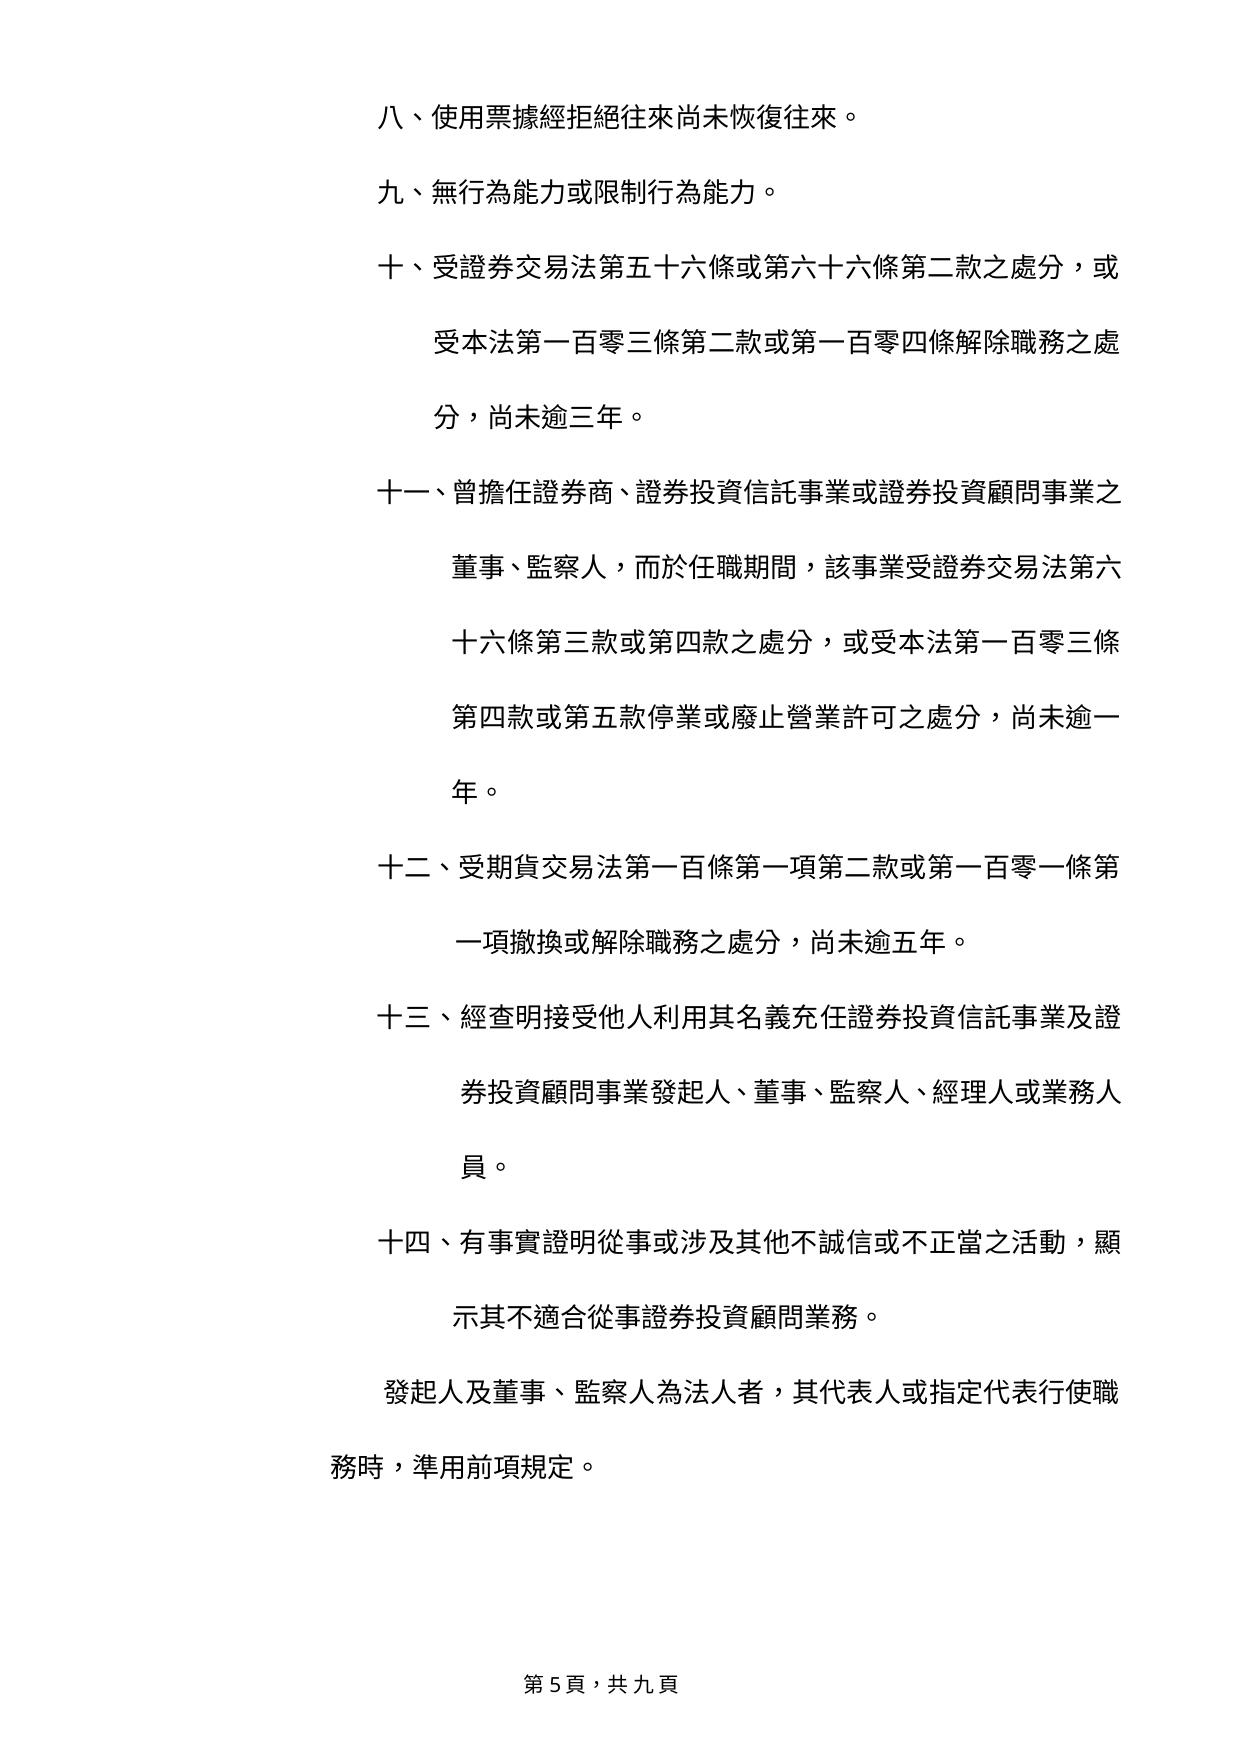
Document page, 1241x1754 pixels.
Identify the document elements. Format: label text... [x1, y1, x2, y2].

text 十四、有事實證明從事或涉及其他不誠信或不正當之活動，顯示其不適合從事證券投資顧問業務。 [377, 1204, 1122, 1354]
text 十、受證券交易法第五十六條或第六十六條第二款之處分，或受本法第一百零三條第二款或第一百零四條解除職務之處分，尚未逾三年。 [377, 229, 1122, 454]
text 八、使用票據經拒絕往來尚未恢復往來。 [377, 79, 1122, 154]
text 十一、曾擔任證券商、證券投資信託事業或證券投資顧問事業之董事、監察人，而於任職期間，該事業受證券交易法第六十六條第三款或第四款之處分，或受本法第一百零三條第四款或第五款停業或廢止營業許可之處分，尚未逾一年。 [377, 454, 1122, 829]
text 九、無行為能力或限制行為能力。 [377, 154, 1122, 229]
text 十三、經查明接受他人利用其名義充任證券投資信託事業及證券投資顧問事業發起人、董事、監察人、經理人或業務人員。 [377, 979, 1122, 1204]
text 十二、受期貨交易法第一百條第一項第二款或第一百零一條第一項撤換或解除職務之處分，尚未逾五年。 [377, 829, 1122, 979]
text 發起人及董事、監察人為法人者，其代表人或指定代表行使職務時，準用前項規定。 [331, 1354, 1122, 1504]
